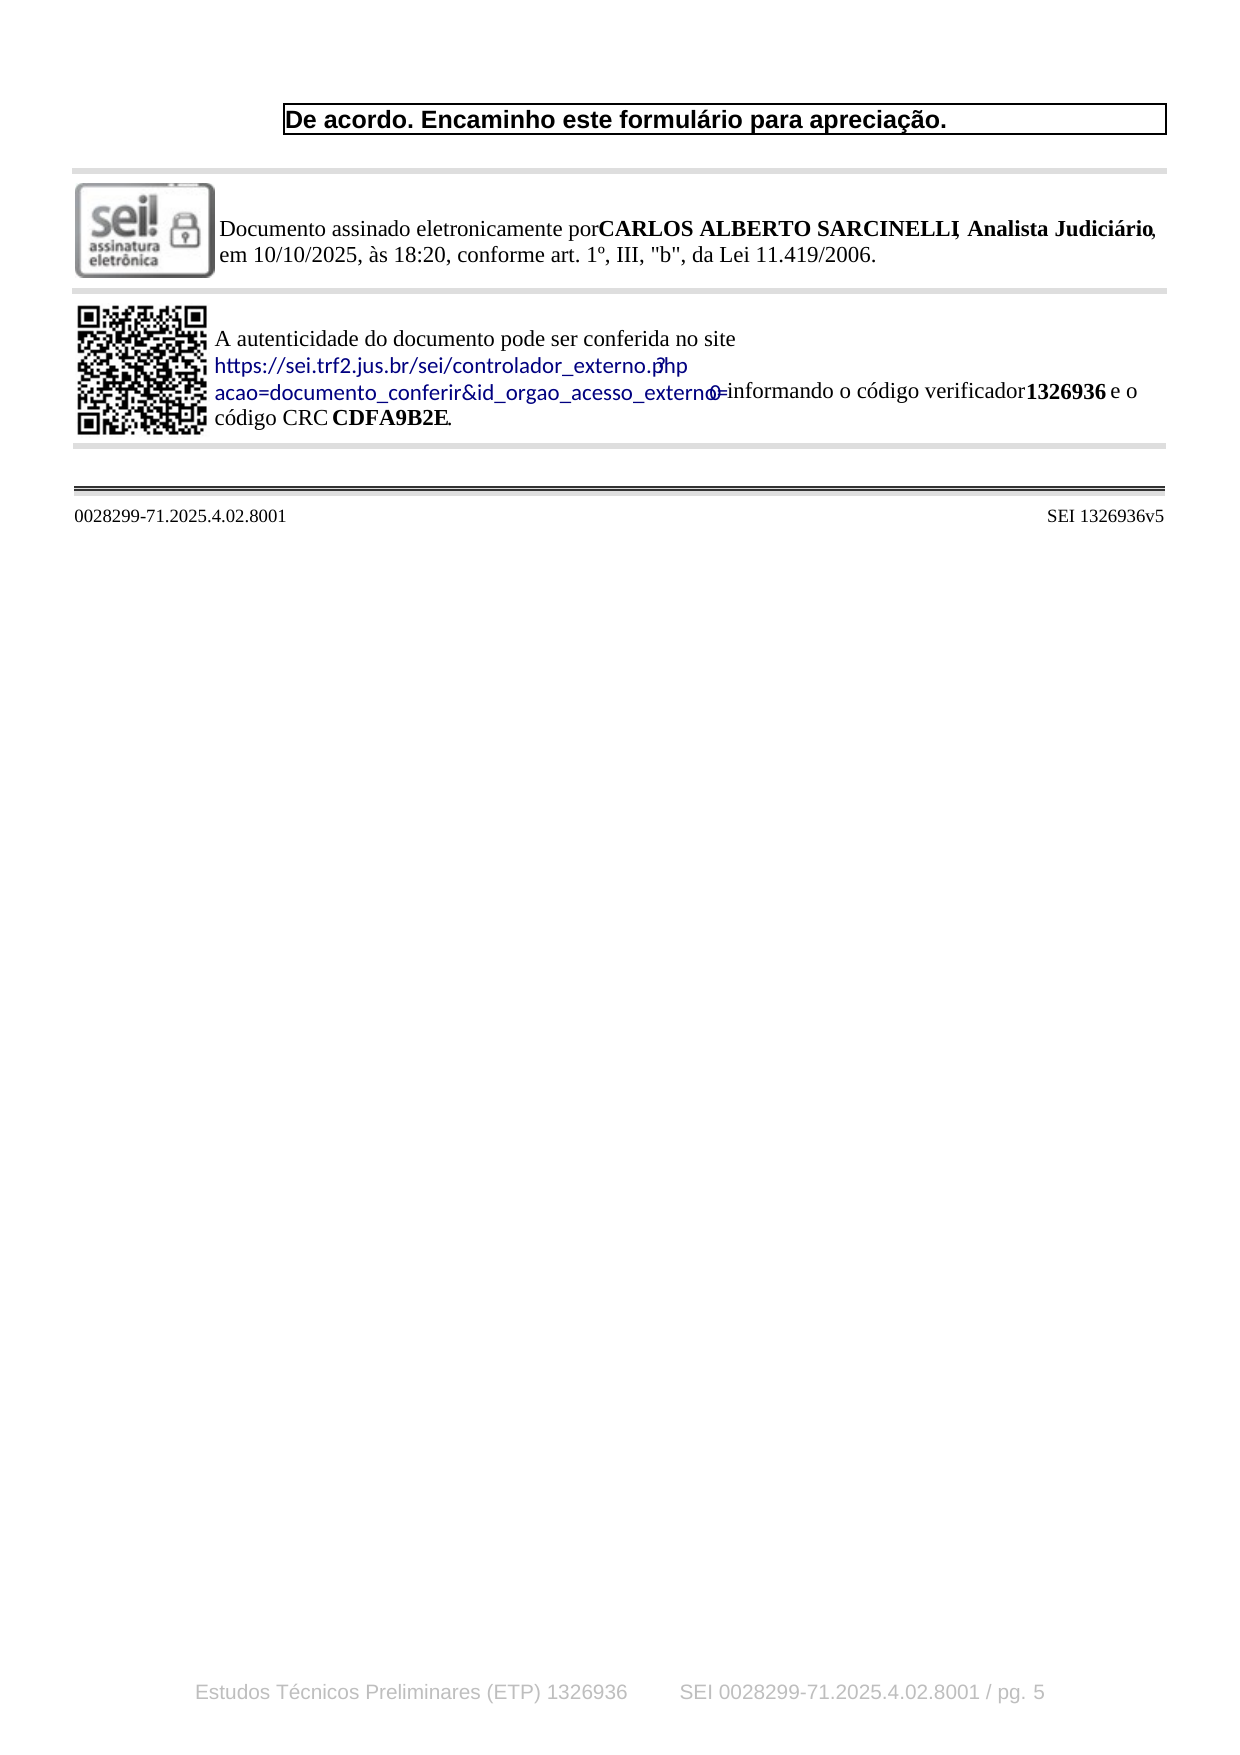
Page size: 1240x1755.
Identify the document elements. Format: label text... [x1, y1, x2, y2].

text De acordo. Encaminho este formulário para apreciação. [285, 105, 1165, 133]
